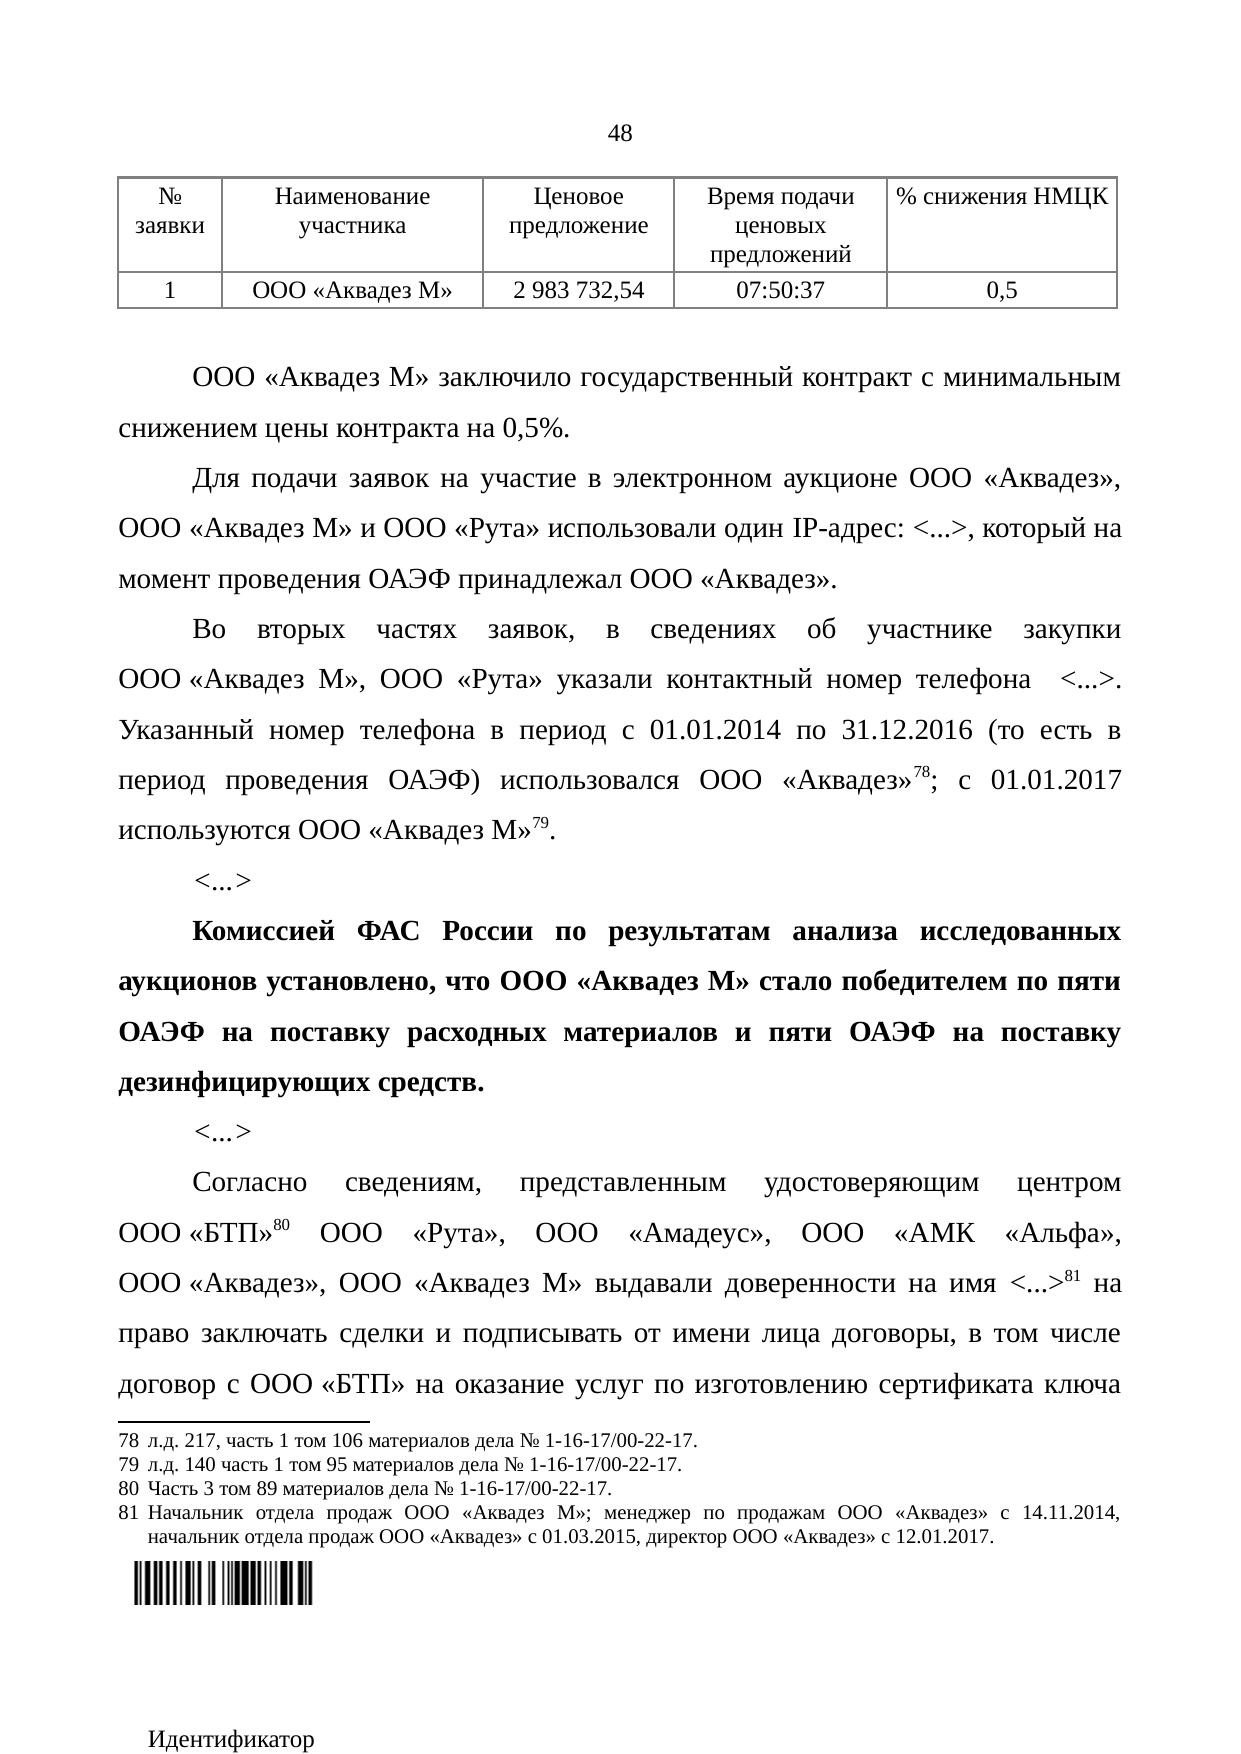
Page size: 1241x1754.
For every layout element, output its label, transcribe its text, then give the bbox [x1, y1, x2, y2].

text <...> [118, 863, 1122, 896]
text Согласно сведениям, представленным удостоверяющим центром ООО «БТП» ООО «Рута», ООО «Амадеус», ООО «АМК «Альфа», ООО «Аквадез», ООО «Аквадез М» выдавали доверенности на имя <...> на право заключать сделки и подписывать от имени лица договоры, в том числе договор с ООО «БТП» на оказание услуг по изготовлению сертификата ключа [118, 1164, 1122, 1399]
table_header № заявки [119, 179, 221, 271]
table_header Наименование участника [223, 179, 482, 271]
text Начальник отдела продаж ООО «Аквадез М»; менеджер по продажам ООО «Аквадез» с 14.11.2014, начальник отдела продаж ООО «Аквадез» с 01.03.2015, директор ООО «Аквадез» с 12.01.2017. [118, 1500, 1122, 1548]
text ООО «Аквадез М» заключило государственный контракт с минимальным снижением цены контракта на 0,5%. [118, 359, 1122, 443]
text Комиссией ФАС России по результатам анализа исследованных аукционов установлено, что ООО «Аквадез М» стало победителем по пяти ОАЭФ на поставку расходных материалов и пяти ОАЭФ на поставку дезинфицирующих средств. [118, 913, 1122, 1097]
text <...> [118, 1114, 1122, 1148]
table_cell ООО «Аквадез М» [223, 273, 482, 307]
table_header Ценовое предложение [484, 179, 673, 271]
text л.д. 217, часть 1 том 106 материалов дела № 1-16-17/00-22-17. [118, 1428, 1122, 1452]
text Во вторых частях заявок, в сведениях об участнике закупки ООО «Аквадез М», ООО «Рута» указали контактный номер телефона <...>. Указанный номер телефона в период с 01.01.2014 по 31.12.2016 (то есть в период проведения ОАЭФ) использовался ООО «Аквадез»; с 01.01.2017 используются ООО «Аквадез М». [118, 611, 1122, 846]
text л.д. 140 часть 1 том 95 материалов дела № 1-16-17/00-22-17. [118, 1452, 1122, 1476]
text Часть 3 том 89 материалов дела № 1-16-17/00-22-17. [118, 1476, 1122, 1500]
table_header % снижения НМЦК [888, 179, 1116, 271]
table_header Время подачи ценовых предложений [675, 179, 886, 271]
table_cell 07:50:37 [675, 273, 886, 307]
picture [119, 1561, 329, 1605]
table_cell 1 [119, 273, 221, 307]
text Для подачи заявок на участие в электронном аукционе ООО «Аквадез», ООО «Аквадез М» и ООО «Рута» использовали один IP-адрес: <...>, который на момент проведения ОАЭФ принадлежал ООО «Аквадез». [118, 460, 1122, 594]
table_cell 2 983 732,54 [484, 273, 673, 307]
table_cell 0,5 [888, 273, 1116, 307]
